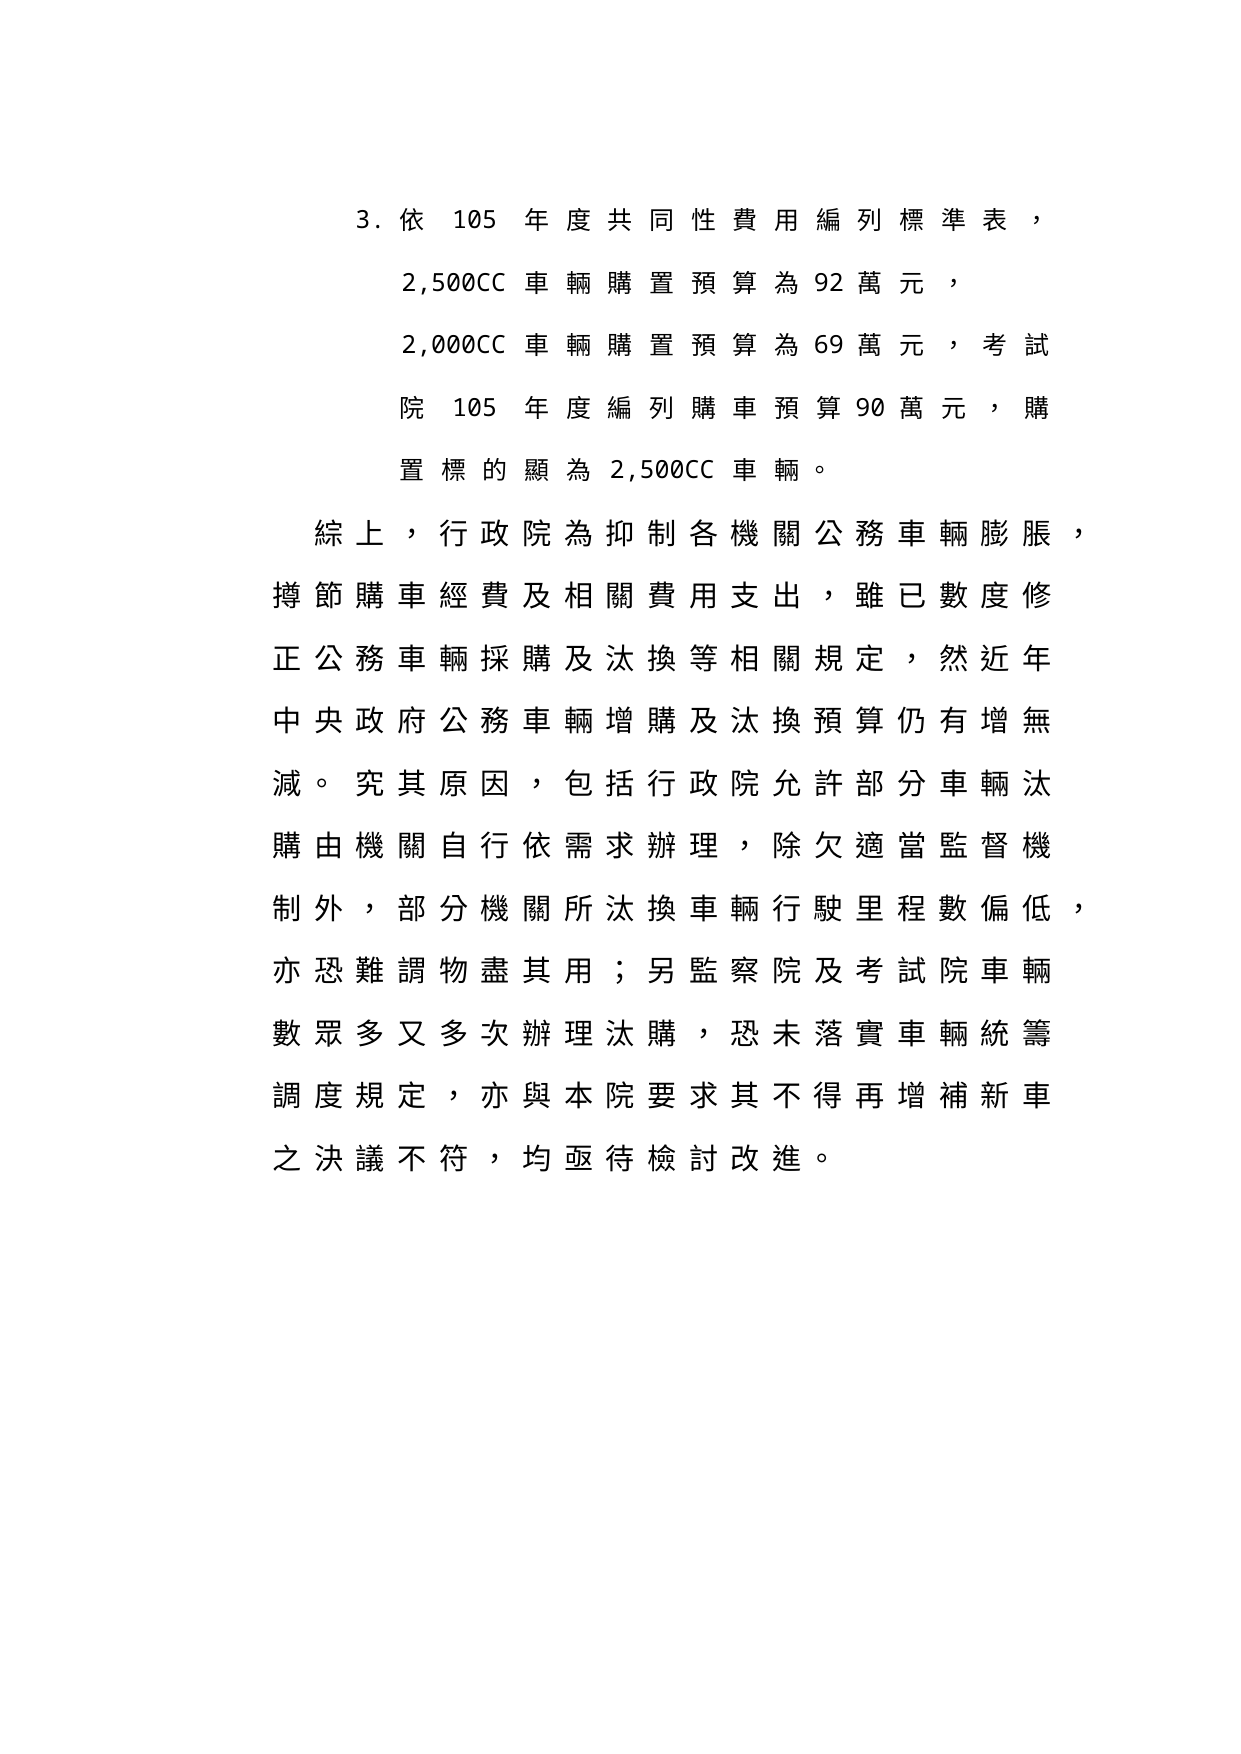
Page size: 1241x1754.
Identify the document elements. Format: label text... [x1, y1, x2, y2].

text 3.依105年度共同性費用編列標準表，2,500CC車輛購置預算為92萬元，2,000CC車輛購置預算為69萬元，考試院105年度編列購車預算90萬元，購置標的顯為2,500CC車輛。 [331, 177, 1058, 490]
text 綜上，行政院為抑制各機關公務車輛膨脹，撙節購車經費及相關費用支出，雖已數度修正公務車輛採購及汰換等相關規定，然近年中央政府公務車輛增購及汰換預算仍有增無減。究其原因，包括行政院允許部分車輛汰購由機關自行依需求辦理，除欠適當監督機制外，部分機關所汰換車輛行駛里程數偏低，亦恐難謂物盡其用；另監察院及考試院車輛數眾多又多次辦理汰購，恐未落實車輛統籌調度規定，亦與本院要求其不得再增補新車之決議不符，均亟待檢討改進。 [242, 490, 1058, 1177]
